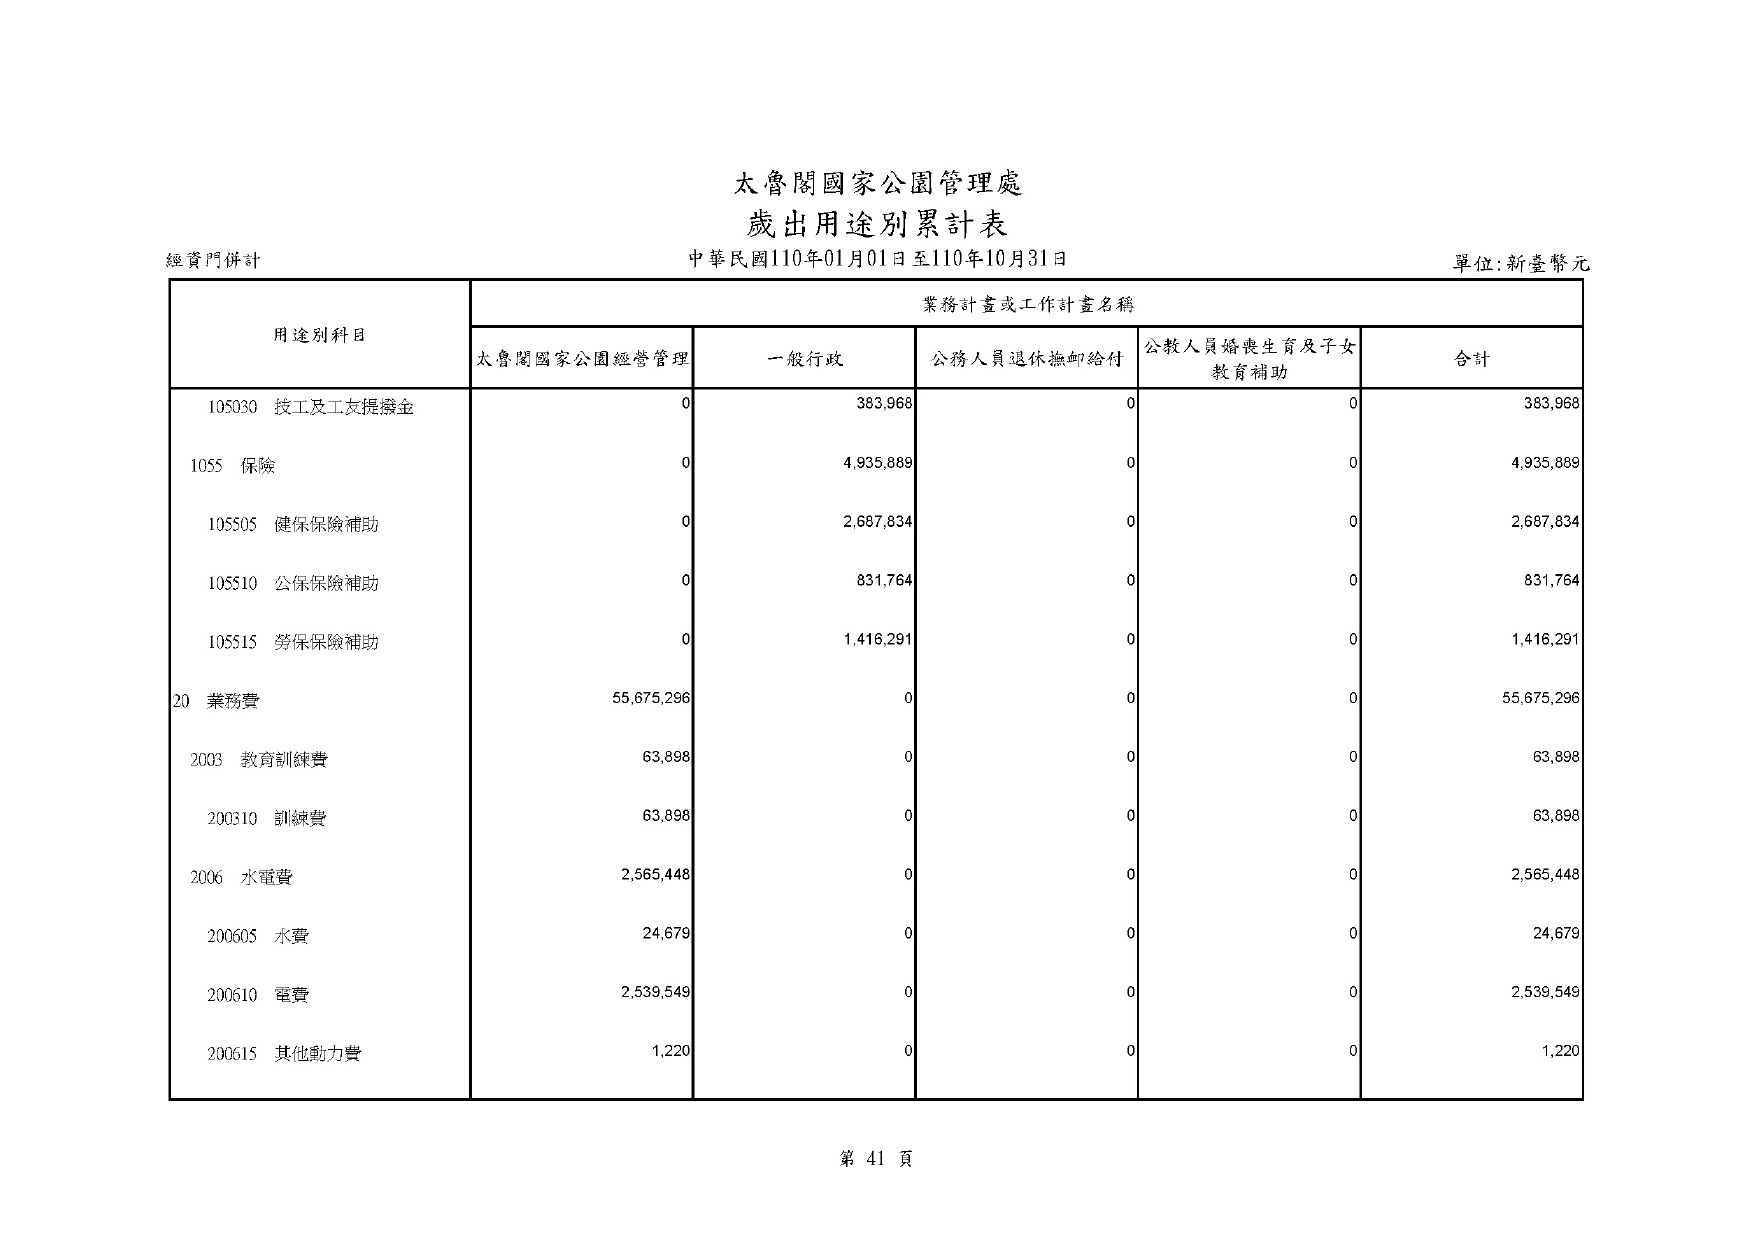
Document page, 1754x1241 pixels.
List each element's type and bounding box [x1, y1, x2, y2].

picture [59, 59, 1695, 1216]
